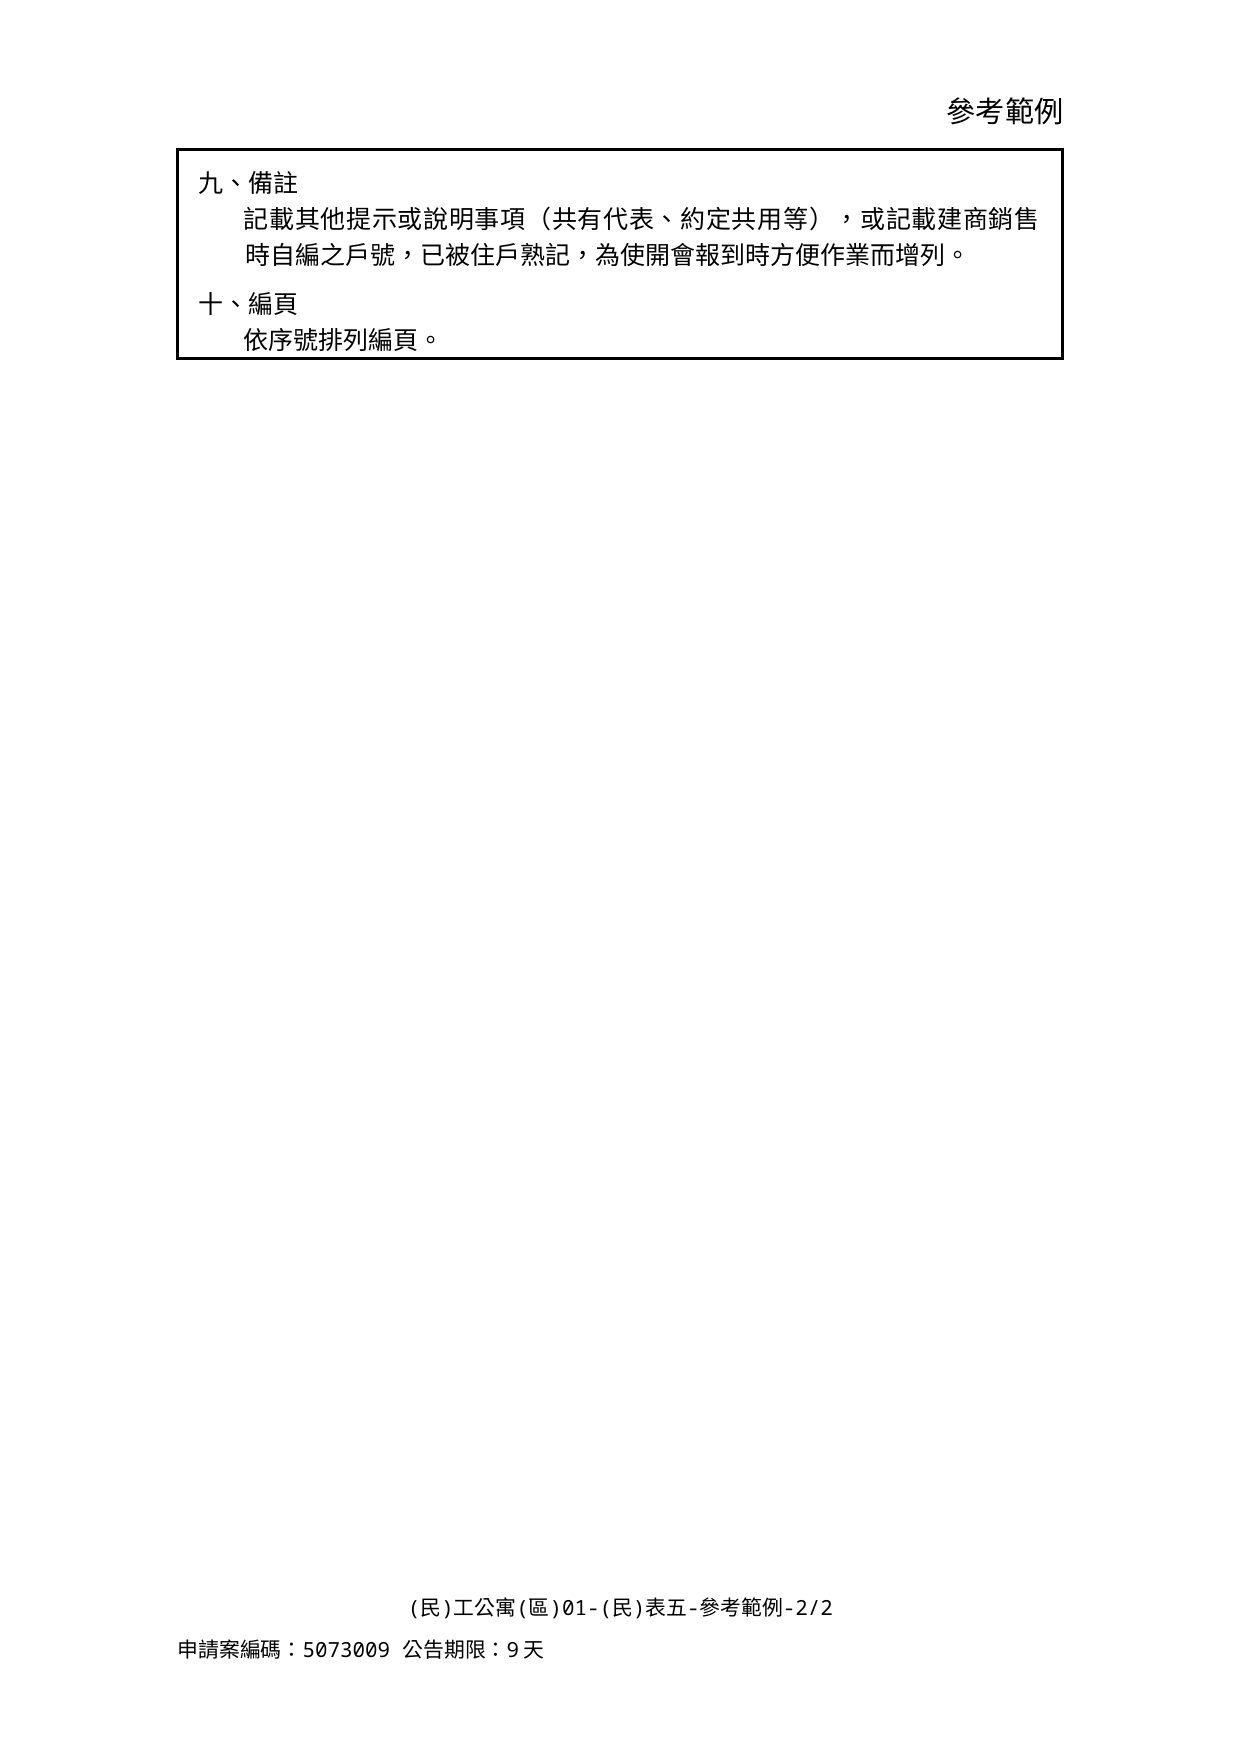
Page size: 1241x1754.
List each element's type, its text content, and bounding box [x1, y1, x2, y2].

table_header 九、備註 記載其他提示或說明事項（共有代表、約定共用等），或記載建商銷售時自編之戶號，已被住戶熟記，為使開會報到時方便作業而增列。 十、編頁 依序號排列編頁。 [179, 151, 1061, 357]
